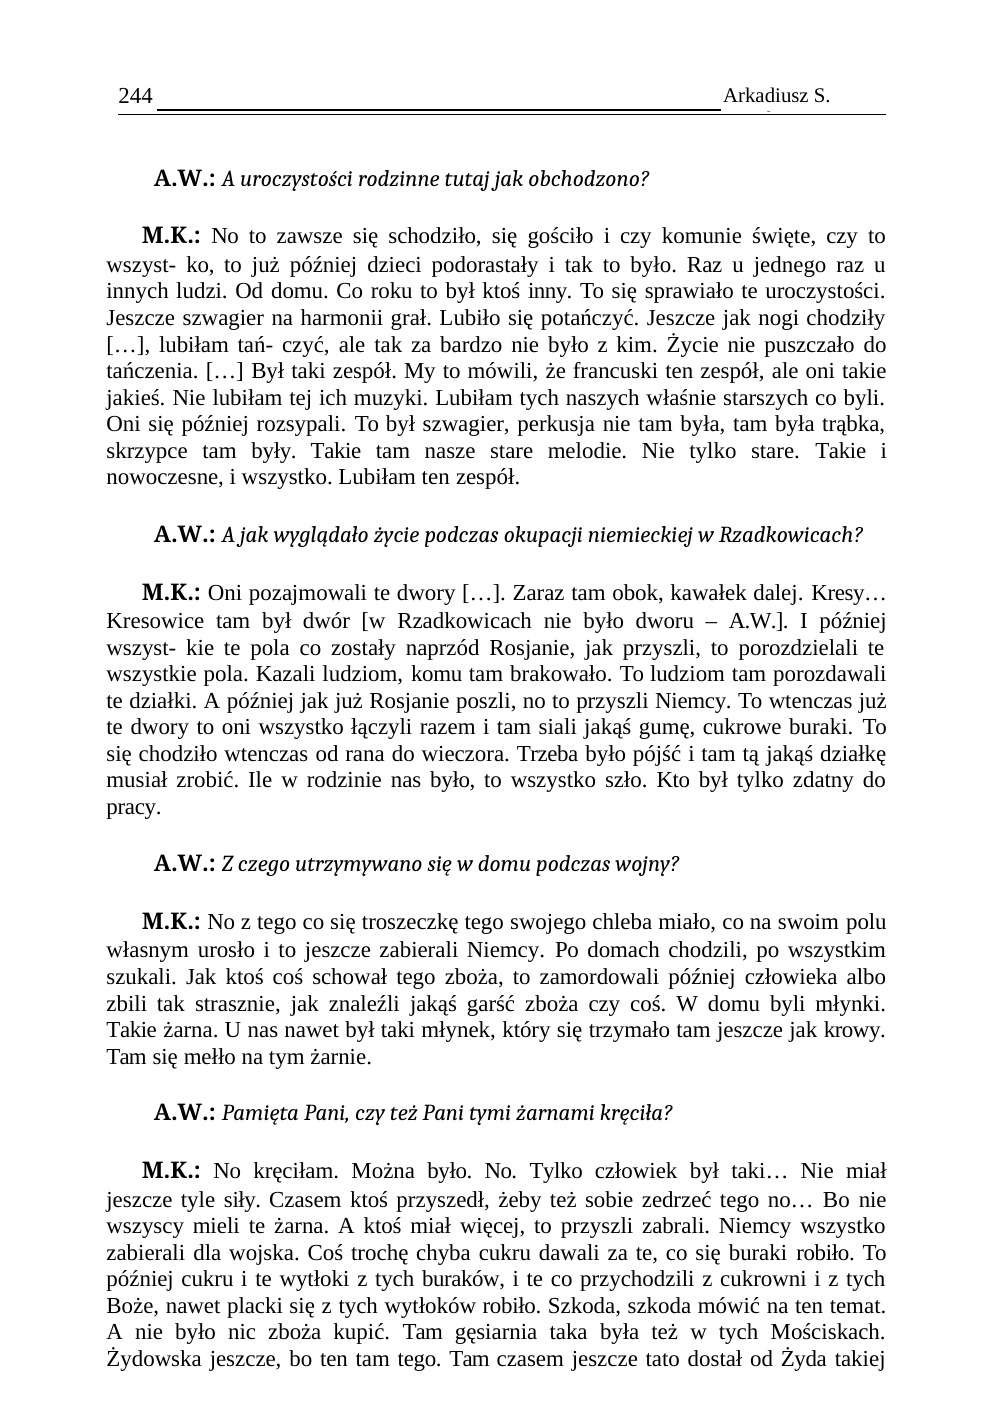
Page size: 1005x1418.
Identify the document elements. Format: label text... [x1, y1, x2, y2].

text A.W.: A jak wyglądało życie podczas okupacji niemieckiej w Rzadkowicach? [153, 518, 898, 549]
text A.W.: Z czego utrzymywano się w domu podczas wojny? [153, 847, 898, 878]
text A.W.: Pamięta Pani, czy też Pani tymi żarnami kręciła? [153, 1096, 898, 1127]
text M.K.: No kręciłam. Można było. No. Tylko człowiek był taki… Nie miał jeszcze tyle siły. Czasem ktoś przyszedł, żeby też sobie zedrzeć tego no… Bo nie wszyscy mieli te żarna. A ktoś miał więcej, to przyszli zabrali. Niemcy wszystko zabierali dla wojska. Coś trochę chyba cukru dawali za te, co się buraki robiło. To później cukru i te wytłoki z tych buraków, i te co przychodzili z cukrowni i z tych Boże, nawet placki się z tych wytłoków robiło. Szkoda, szkoda mówić na ten temat. A nie było nic zboża kupić. Tam gęsiarnia taka była też w tych Mościskach. Żydowska jeszcze, bo ten tam tego. Tam czasem jeszcze tato dostał od Żyda takiej [106, 1154, 886, 1371]
text M.K.: No z tego co się troszeczkę tego swojego chleba miało, co na swoim polu własnym urosło i to jeszcze zabierali Niemcy. Po domach chodzili, po wszystkim szukali. Jak ktoś coś schował tego zboża, to zamordowali później człowieka albo zbili tak strasznie, jak znaleźli jakąś garść zboża czy coś. W domu byli młynki. Takie żarna. U nas nawet był taki młynek, który się trzymało tam jeszcze jak krowy. Tam się mełło na tym żarnie. [106, 905, 886, 1069]
text A.W.: A uroczystości rodzinne tutaj jak obchodzono? [153, 162, 898, 193]
text M.K.: Oni pozajmowali te dwory […]. Zaraz tam obok, kawałek dalej. Kresy… Kresowice tam był dwór [w Rzadkowicach nie było dworu – A.W.]. I później wszyst- kie te pola co zostały naprzód Rosjanie, jak przyszli, to porozdzielali te wszystkie pola. Kazali ludziom, komu tam brakowało. To ludziom tam porozdawali te działki. A później jak już Rosjanie poszli, no to przyszli Niemcy. To wtenczas już te dwory to oni wszystko łączyli razem i tam siali jakąś gumę, cukrowe buraki. To się chodziło wtenczas od rana do wieczora. Trzeba było pójść i tam tą jakąś działkę musiał zrobić. Ile w rodzinie nas było, to wszystko szło. Kto był tylko zdatny do pracy. [106, 576, 887, 819]
text M.K.: No to zawsze się schodziło, się gościło i czy komunie święte, czy to wszyst- ko, to już później dzieci podorastały i tak to było. Raz u jednego raz u innych ludzi. Od domu. Co roku to był ktoś inny. To się sprawiało te uroczystości. Jeszcze szwagier na harmonii grał. Lubiło się potańczyć. Jeszcze jak nogi chodziły […], lubiłam tań- czyć, ale tak za bardzo nie było z kim. Życie nie puszczało do tańczenia. […] Był taki zespół. My to mówili, że francuski ten zespół, ale oni takie jakieś. Nie lubiłam tej ich muzyki. Lubiłam tych naszych właśnie starszych co byli. Oni się później rozsypali. To był szwagier, perkusja nie tam była, tam była trąbka, skrzypce tam były. Takie tam nasze stare melodie. Nie tylko stare. Takie i nowoczesne, i wszystko. Lubiłam ten zespół. [106, 219, 887, 490]
